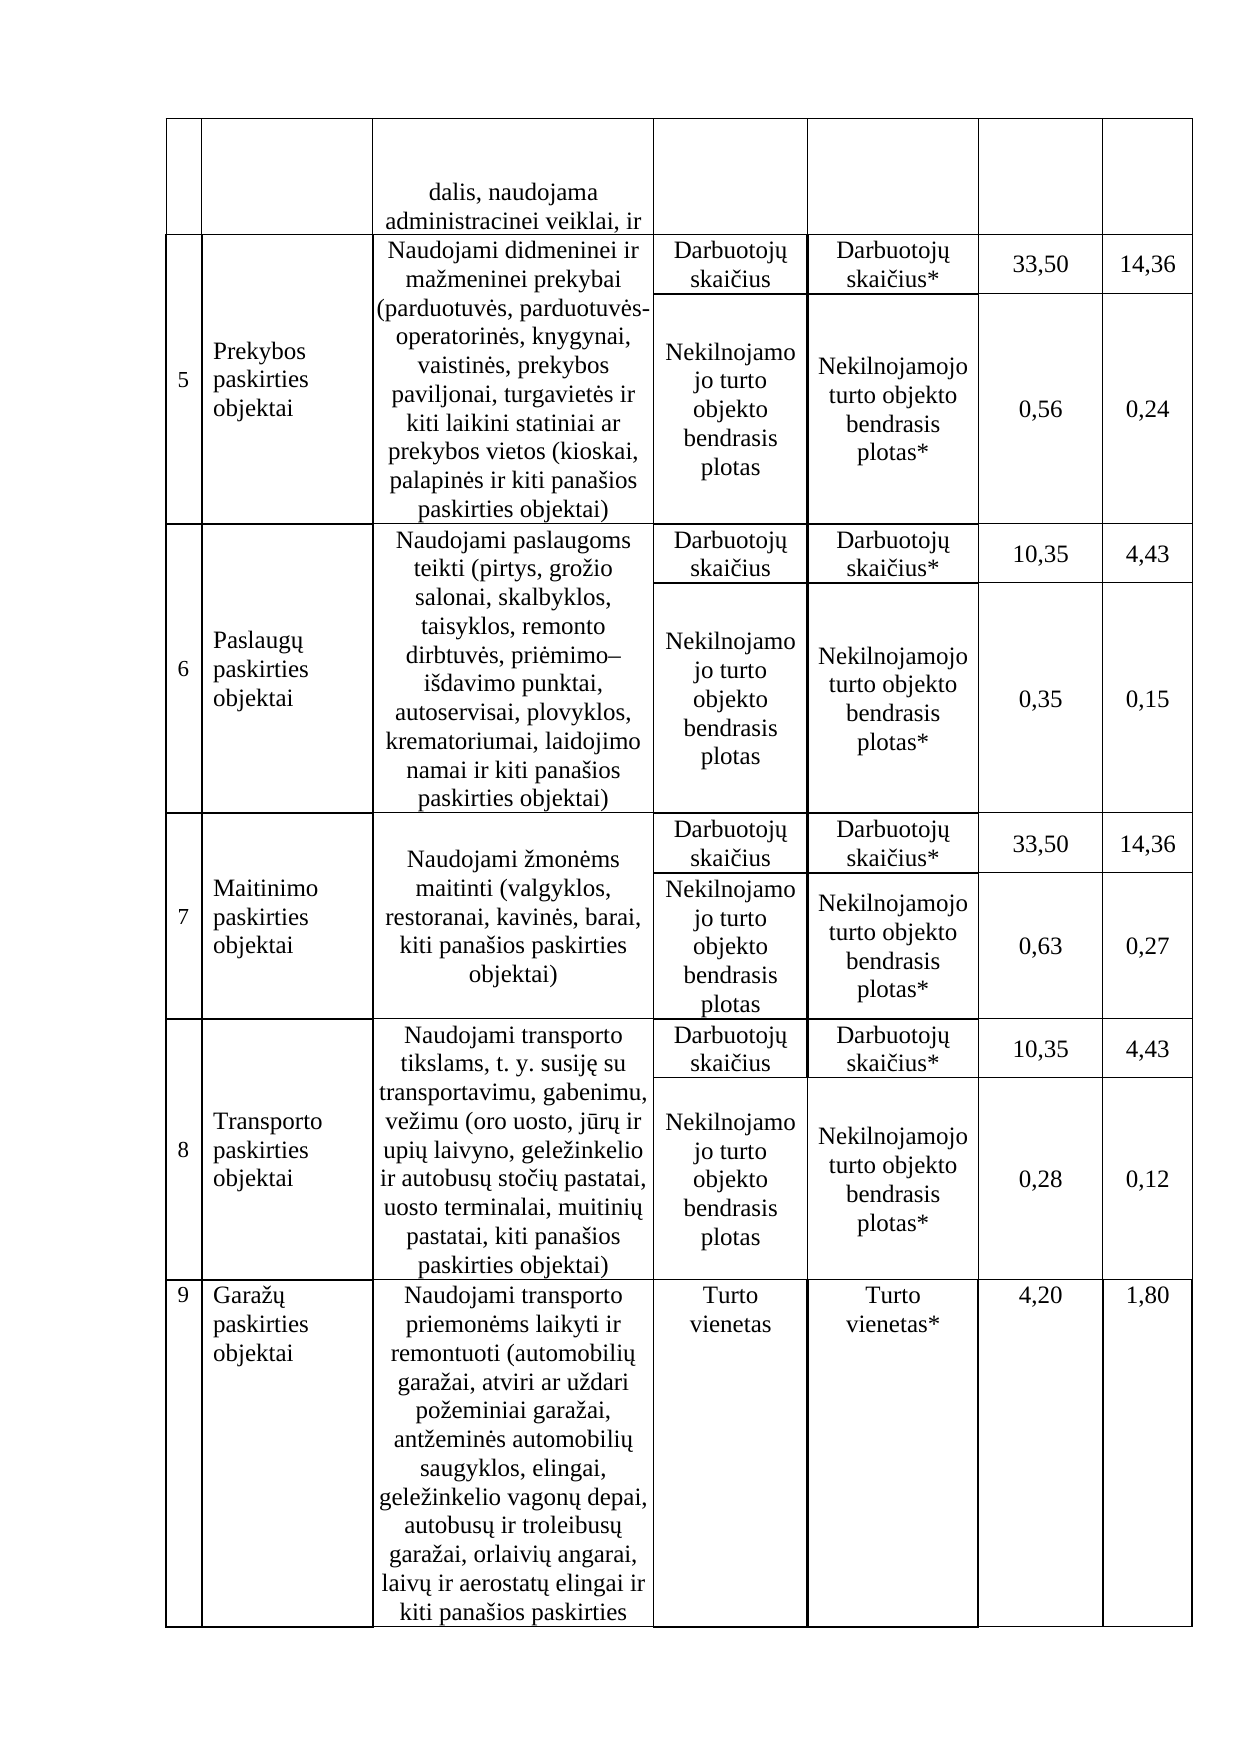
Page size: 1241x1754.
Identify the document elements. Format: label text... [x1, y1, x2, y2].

table_cell Darbuotojų skaičius* [809, 1020, 978, 1077]
table_cell Turto vienetas [654, 1280, 806, 1626]
table_cell 5 [167, 235, 201, 523]
table_cell Naudojami transporto priemonėms laikyti ir remontuoti (automobilių garažai, atviri ar uždari požeminiai garažai, antžeminės automobilių saugyklos, elingai, geležinkelio vagonų depai, autobusų ir troleibusų garažai, orlaivių angarai, laivų ir aerostatų elingai ir kiti panašios paskirties [374, 1280, 653, 1626]
table_cell Darbuotojų skaičius [654, 814, 806, 872]
table_cell 0,56 [979, 294, 1102, 523]
table_cell 14,36 [1103, 235, 1192, 293]
table_cell 4,43 [1103, 1019, 1192, 1077]
table_cell [979, 119, 1102, 234]
table_cell [202, 119, 372, 234]
table_cell Darbuotojų skaičius* [809, 814, 978, 872]
table_cell Naudojami administraciniams tikslams (bankai, paštas, valstybės ir savivaldybės įstaigos, ambasados, teismai, kiti įmonių, įstaigų ir organizacijų administraciniai pastatai arba kitos paskirties pastatų dalis, naudojama administracinei veiklai, ir kiti panašios paskirties objektai) [373, 119, 653, 234]
table_cell Nekilnojamojo turto objekto bendrasis plotas* [809, 295, 978, 523]
table_cell Maitinimo paskirties objektai [203, 814, 372, 1018]
table_cell 0,35 [979, 583, 1102, 812]
table_cell Paslaugų paskirties objektai [203, 525, 372, 812]
table_cell Transporto paskirties objektai [203, 1020, 372, 1278]
table_cell Darbuotojų skaičius* [809, 525, 978, 582]
table_cell 0,27 [1103, 873, 1192, 1018]
table_cell [808, 119, 978, 234]
table_cell Garažų paskirties objektai [203, 1281, 372, 1626]
table_cell Darbuotojų skaičius [654, 1020, 806, 1077]
table_cell Darbuotojų skaičius [654, 235, 806, 293]
table_cell Nekilnojamojo turto objekto bendrasis plotas* [809, 874, 978, 1018]
table_cell Naudojami paslaugoms teikti (pirtys, grožio salonai, skalbyklos, taisyklos, remonto dirbtuvės, priėmimo–išdavimo punktai, autoservisai, plovyklos, krematoriumai, laidojimo namai ir kiti panašios paskirties objektai) [374, 524, 653, 812]
table_cell Naudojami žmonėms maitinti (valgyklos, restoranai, kavinės, barai, kiti panašios paskirties objektai) [374, 813, 653, 1018]
table_cell 7 [167, 814, 201, 1018]
table_cell 0,12 [1103, 1078, 1192, 1278]
table_cell Prekybos paskirties objektai [203, 235, 372, 523]
table_cell 9 [167, 1281, 201, 1626]
table_cell 14,36 [1103, 813, 1192, 872]
table_cell Turto vienetas* [809, 1280, 977, 1626]
table_cell 0,63 [979, 873, 1102, 1018]
table_cell Nekilnojamojo turto objekto bendrasis plotas [654, 295, 806, 523]
table_cell [167, 119, 201, 234]
table_cell 0,28 [979, 1078, 1102, 1278]
table_cell 10,35 [979, 1019, 1102, 1077]
table_cell Darbuotojų skaičius* [809, 235, 978, 293]
table_cell Naudojami didmeninei ir mažmeninei prekybai (parduotuvės, parduotuvės-operatorinės, knygynai, vaistinės, prekybos paviljonai, turgavietės ir kiti laikini statiniai ar prekybos vietos (kioskai, palapinės ir kiti panašios paskirties objektai) [374, 235, 653, 523]
table_cell 1,80 [1104, 1280, 1191, 1626]
table_cell 10,35 [979, 524, 1102, 582]
table_cell 0,15 [1103, 583, 1192, 812]
table_cell [1103, 119, 1192, 234]
table_cell 4,43 [1103, 524, 1192, 582]
table_cell Nekilnojamojo turto objekto bendrasis plotas [654, 874, 806, 1018]
table_cell [654, 119, 807, 234]
table_cell 33,50 [979, 813, 1102, 872]
table_cell Nekilnojamojo turto objekto bendrasis plotas [654, 584, 806, 812]
table_cell 4,20 [979, 1280, 1102, 1626]
table_cell Naudojami transporto tikslams, t. y. susiję su transportavimu, gabenimu, vežimu (oro uosto, jūrų ir upių laivyno, geležinkelio ir autobusų stočių pastatai, uosto terminalai, muitinių pastatai, kiti panašios paskirties objektai) [374, 1019, 653, 1278]
table_cell Nekilnojamojo turto objekto bendrasis plotas [654, 1078, 807, 1278]
table_cell 8 [167, 1020, 201, 1278]
table_cell Nekilnojamojo turto objekto bendrasis plotas* [808, 1078, 978, 1278]
table_cell 0,24 [1103, 294, 1192, 523]
table_cell 6 [167, 525, 201, 812]
table_cell Nekilnojamojo turto objekto bendrasis plotas* [809, 584, 978, 812]
table_cell Darbuotojų skaičius [654, 525, 806, 582]
table_cell 33,50 [979, 235, 1102, 293]
